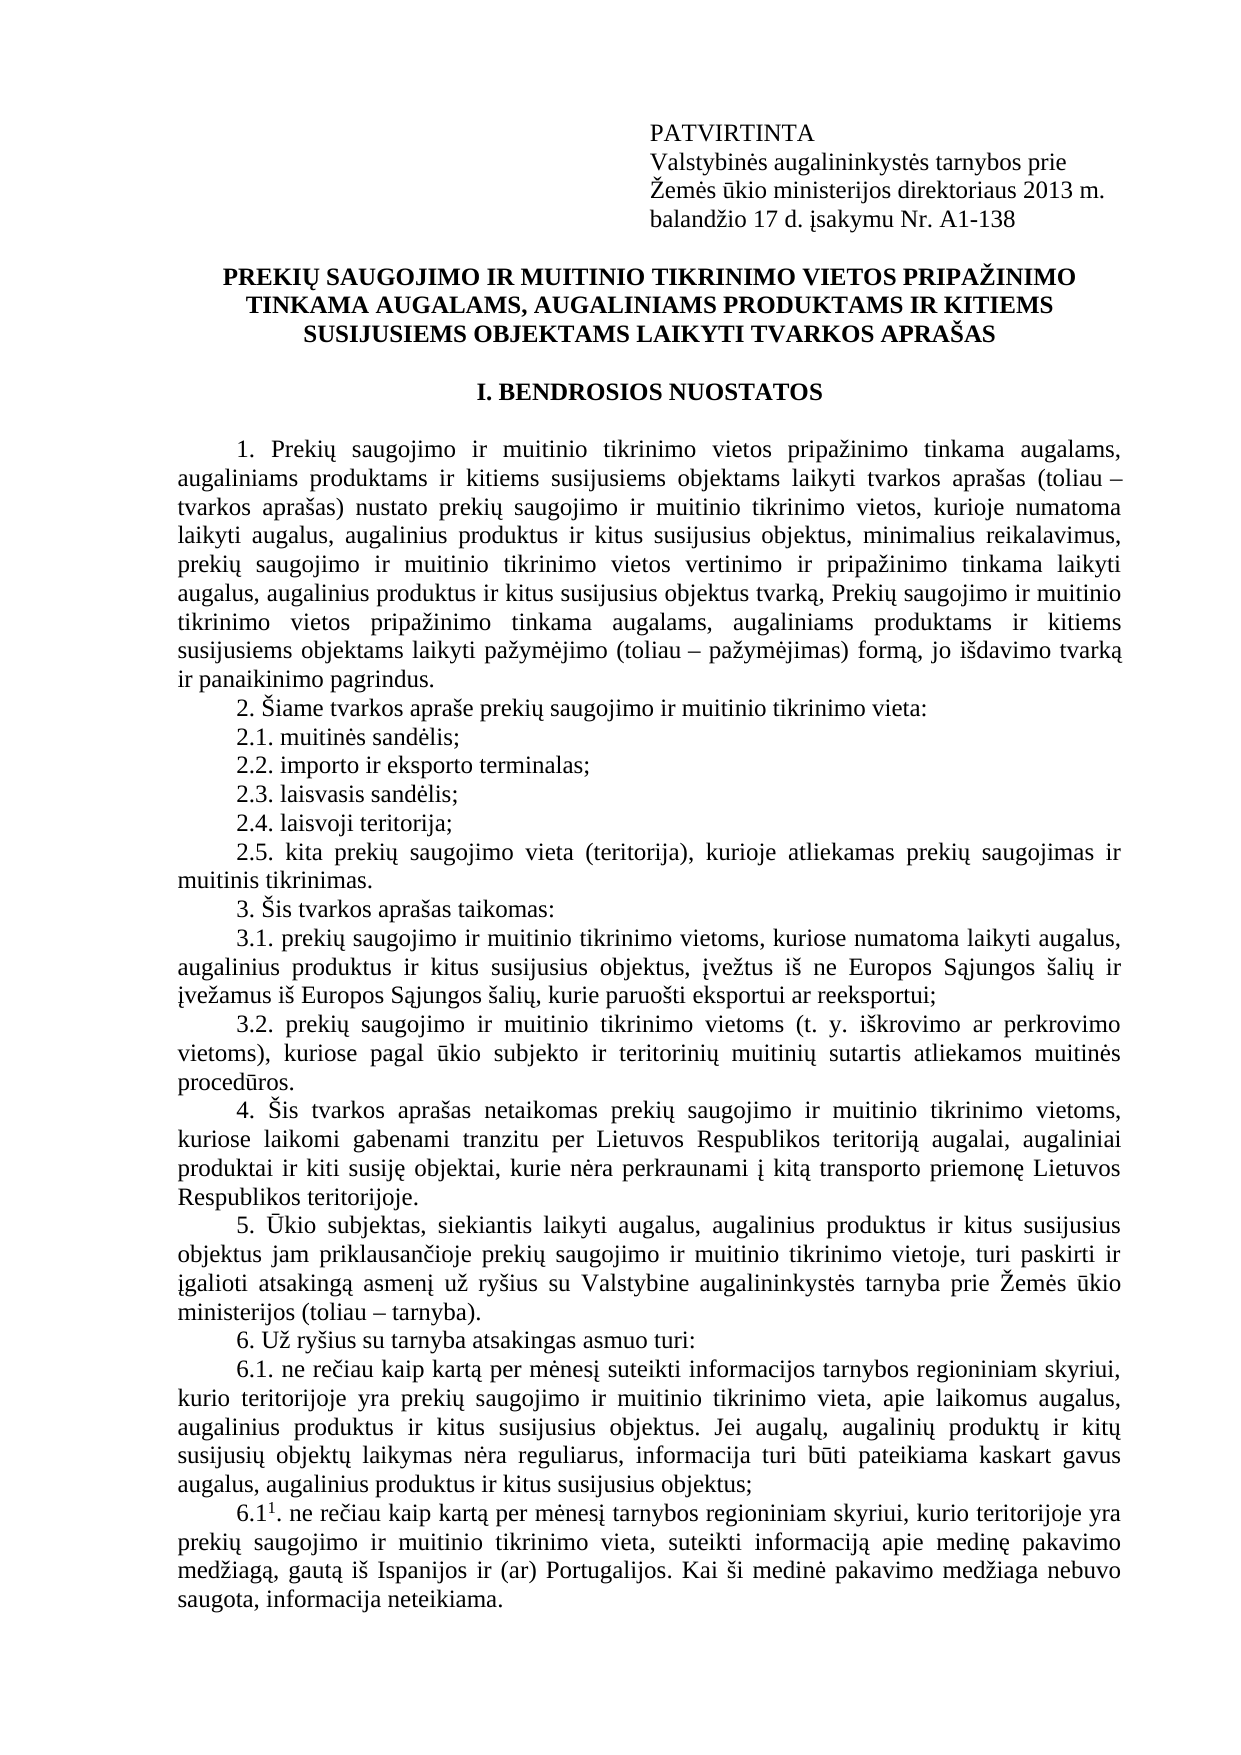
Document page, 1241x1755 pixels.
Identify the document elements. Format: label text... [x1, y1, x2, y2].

text 3. Šis tvarkos aprašas taikomas: [177, 894, 1122, 923]
text 3.1. prekių saugojimo ir muitinio tikrinimo vietoms, kuriose numatoma laikyti augalus, augalinius produktus ir kitus susijusius objektus, įvežtus iš ne Europos Sąjungos šalių ir įvežamus iš Europos Sąjungos šalių, kurie paruošti eksportui ar reeksportui; [177, 923, 1122, 1009]
text 2.5. kita prekių saugojimo vieta (teritorija), kurioje atliekamas prekių saugojimas ir muitinis tikrinimas. [177, 837, 1122, 894]
text 1. Prekių saugojimo ir muitinio tikrinimo vietos pripažinimo tinkama augalams, augaliniams produktams ir kitiems susijusiems objektams laikyti tvarkos aprašas (toliau – tvarkos aprašas) nustato prekių saugojimo ir muitinio tikrinimo vietos, kurioje numatoma laikyti augalus, augalinius produktus ir kitus susijusius objektus, minimalius reikalavimus, prekių saugojimo ir muitinio tikrinimo vietos vertinimo ir pripažinimo tinkama laikyti augalus, augalinius produktus ir kitus susijusius objektus tvarką, Prekių saugojimo ir muitinio tikrinimo vietos pripažinimo tinkama augalams, augaliniams produktams ir kitiems susijusiems objektams laikyti pažymėjimo (toliau – pažymėjimas) formą, jo išdavimo tvarką ir panaikinimo pagrindus. [177, 434, 1122, 693]
text PREKIŲ SAUGOJIMO IR MUITINIO TIKRINIMO VIETOS PRIPAŽINIMO TINKAMA AUGALAMS, AUGALINIAMS PRODUKTAMS IR KITIEMS SUSIJUSIEMS OBJEKTAMS laikyti TVARKOS APRAŠAS [177, 262, 1122, 348]
text 5. Ūkio subjektas, siekiantis laikyti augalus, augalinius produktus ir kitus susijusius objektus jam priklausančioje prekių saugojimo ir muitinio tikrinimo vietoje, turi paskirti ir įgalioti atsakingą asmenį už ryšius su Valstybine augalininkystės tarnyba prie Žemės ūkio ministerijos (toliau – tarnyba). [177, 1211, 1122, 1326]
text 4. Šis tvarkos aprašas netaikomas prekių saugojimo ir muitinio tikrinimo vietoms, kuriose laikomi gabenami tranzitu per Lietuvos Respublikos teritoriją augalai, augaliniai produktai ir kiti susiję objektai, kurie nėra perkraunami į kitą transporto priemonę Lietuvos Respublikos teritorijoje. [177, 1096, 1122, 1211]
text 6.11. ne rečiau kaip kartą per mėnesį tarnybos regioniniam skyriui, kurio teritorijoje yra prekių saugojimo ir muitinio tikrinimo vieta, suteikti informaciją apie medinę pakavimo medžiagą, gautą iš Ispanijos ir (ar) Portugalijos. Kai ši medinė pakavimo medžiaga nebuvo saugota, informacija neteikiama. [177, 1498, 1122, 1613]
text 2.1. muitinės sandėlis; [177, 722, 1122, 751]
text 2.3. laisvasis sandėlis; [177, 779, 1122, 808]
text I. BENDROSIOS NUOSTATOS [177, 377, 1122, 406]
text Valstybinės augalininkystės tarnybos prie Žemės ūkio ministerijos direktoriaus 2013 m. balandžio 17 d. įsakymu Nr. A1-138 [649, 147, 1122, 233]
text 6. Už ryšius su tarnyba atsakingas asmuo turi: [177, 1326, 1122, 1354]
text PATVIRTINTA [649, 118, 1122, 147]
text 2.4. laisvoji teritorija; [177, 808, 1122, 837]
text 3.2. prekių saugojimo ir muitinio tikrinimo vietoms (t. y. iškrovimo ar perkrovimo vietoms), kuriose pagal ūkio subjekto ir teritorinių muitinių sutartis atliekamos muitinės procedūros. [177, 1009, 1122, 1096]
text 6.1. ne rečiau kaip kartą per mėnesį suteikti informacijos tarnybos regioniniam skyriui, kurio teritorijoje yra prekių saugojimo ir muitinio tikrinimo vieta, apie laikomus augalus, augalinius produktus ir kitus susijusius objektus. Jei augalų, augalinių produktų ir kitų susijusių objektų laikymas nėra reguliarus, informacija turi būti pateikiama kaskart gavus augalus, augalinius produktus ir kitus susijusius objektus; [177, 1354, 1122, 1498]
text 2.2. importo ir eksporto terminalas; [177, 751, 1122, 779]
text 2. Šiame tvarkos apraše prekių saugojimo ir muitinio tikrinimo vieta: [177, 693, 1122, 722]
